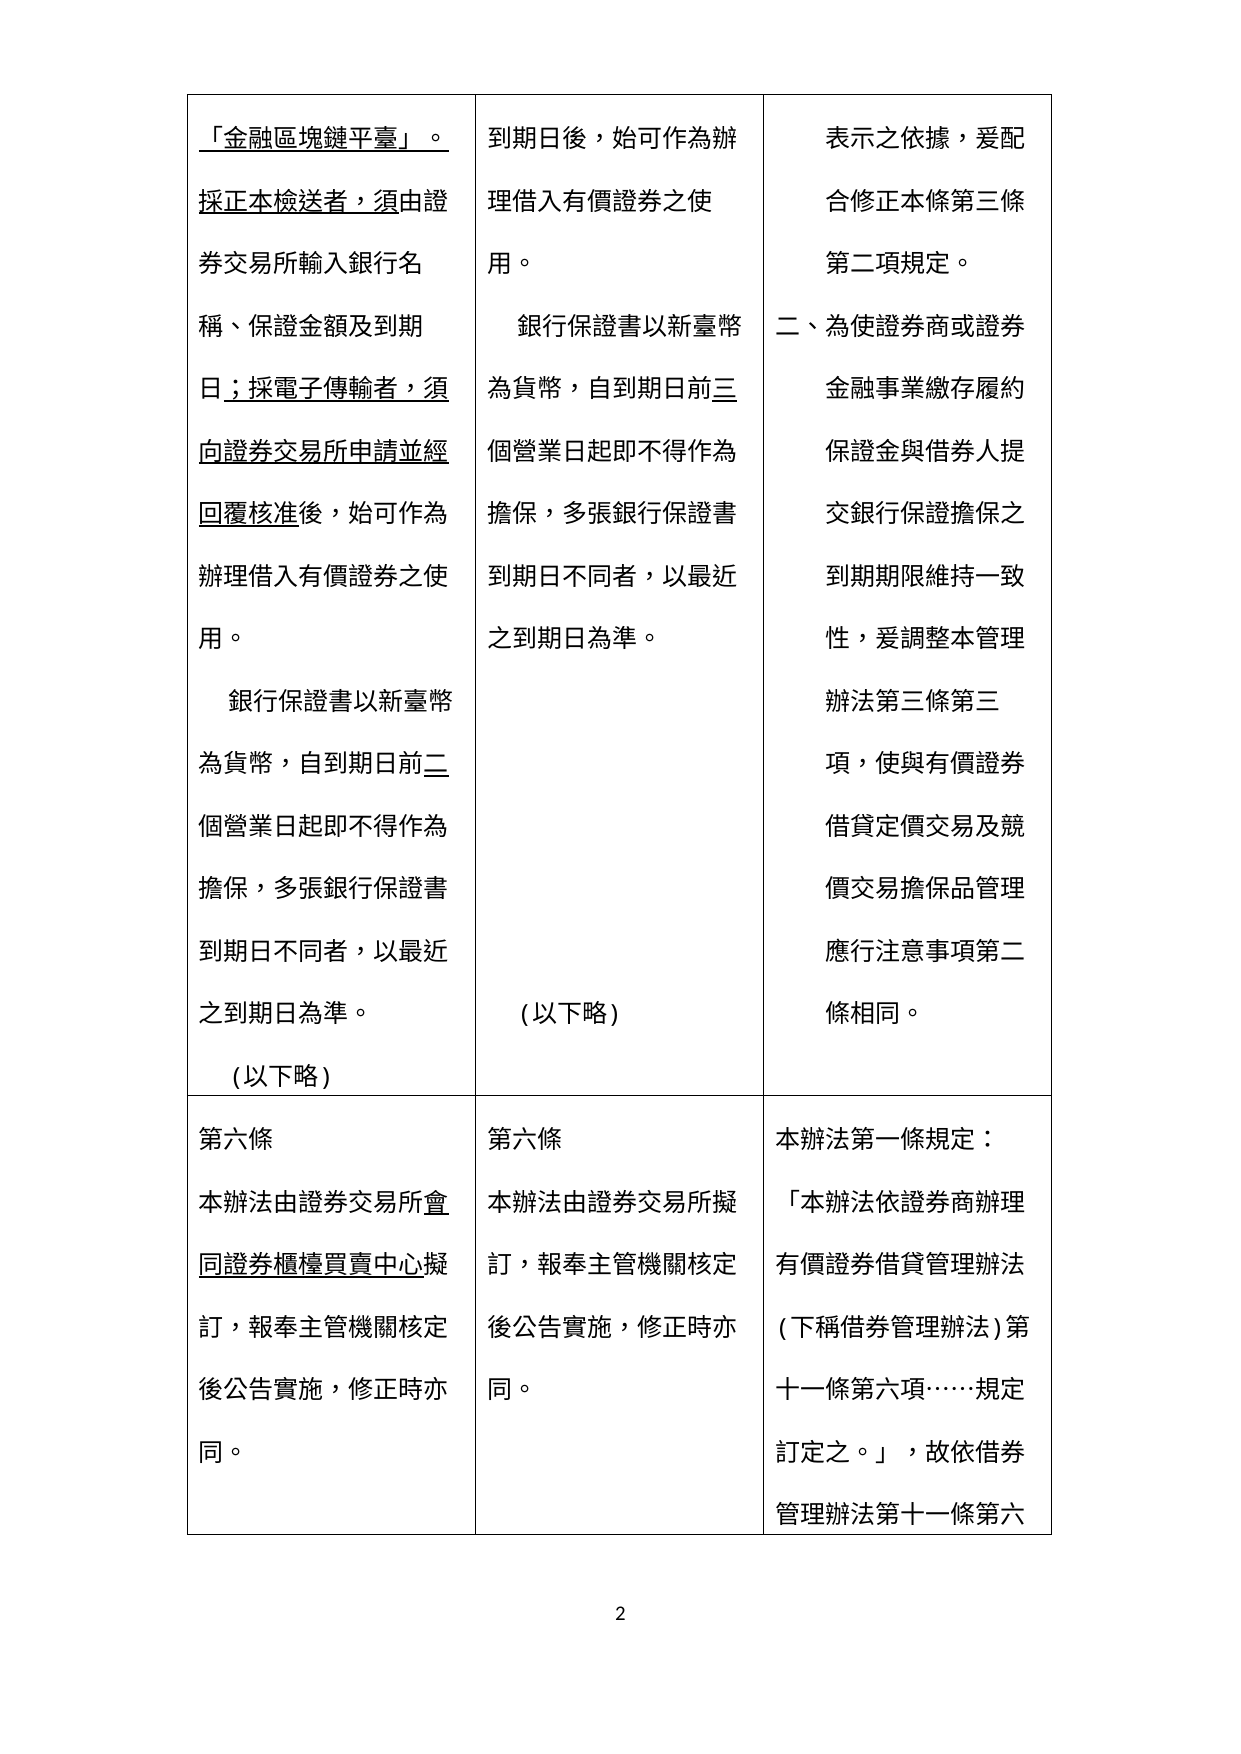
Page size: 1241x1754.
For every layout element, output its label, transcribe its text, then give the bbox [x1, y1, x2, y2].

table_cell 第六條 本辦法由證券交易所會同證券櫃檯買賣中心擬訂，報奉主管機關核定後公告實施，修正時亦同。 [188, 1096, 475, 1534]
table_cell 「金融區塊鏈平臺」。採正本檢送者，須由證券交易所輸入銀行名稱、保證金額及到期日；採電子傳輸者，須向證券交易所申請並經回覆核准後，始可作為辦理借入有價證券之使用。 銀行保證書以新臺幣為貨幣，自到期日前二個營業日起即不得作為擔保，多張銀行保證書到期日不同者，以最近之到期日為準。 (以下略) [188, 95, 475, 1095]
table_cell 本辦法第一條規定：「本辦法依證券商辦理有價證券借貸管理辦法(下稱借券管理辦法)第十一條第六項……規定訂定之。」，故依借券管理辦法第十一條第六 [764, 1096, 1051, 1534]
table_cell 表示之依據，爰配合修正本條第三條第二項規定。 二、為使證券商或證券金融事業繳存履約保證金與借券人提交銀行保證擔保之到期期限維持一致性，爰調整本管理辦法第三條第三項，使與有價證券借貸定價交易及競價交易擔保品管理應行注意事項第二條相同。 [764, 95, 1051, 1095]
table_cell 到期日後，始可作為辦理借入有價證券之使用。 銀行保證書以新臺幣為貨幣，自到期日前三個營業日起即不得作為擔保，多張銀行保證書到期日不同者，以最近之到期日為準。 (以下略) [476, 95, 763, 1095]
table_cell 第六條 本辦法由證券交易所擬訂，報奉主管機關核定後公告實施，修正時亦同。 [476, 1096, 763, 1534]
